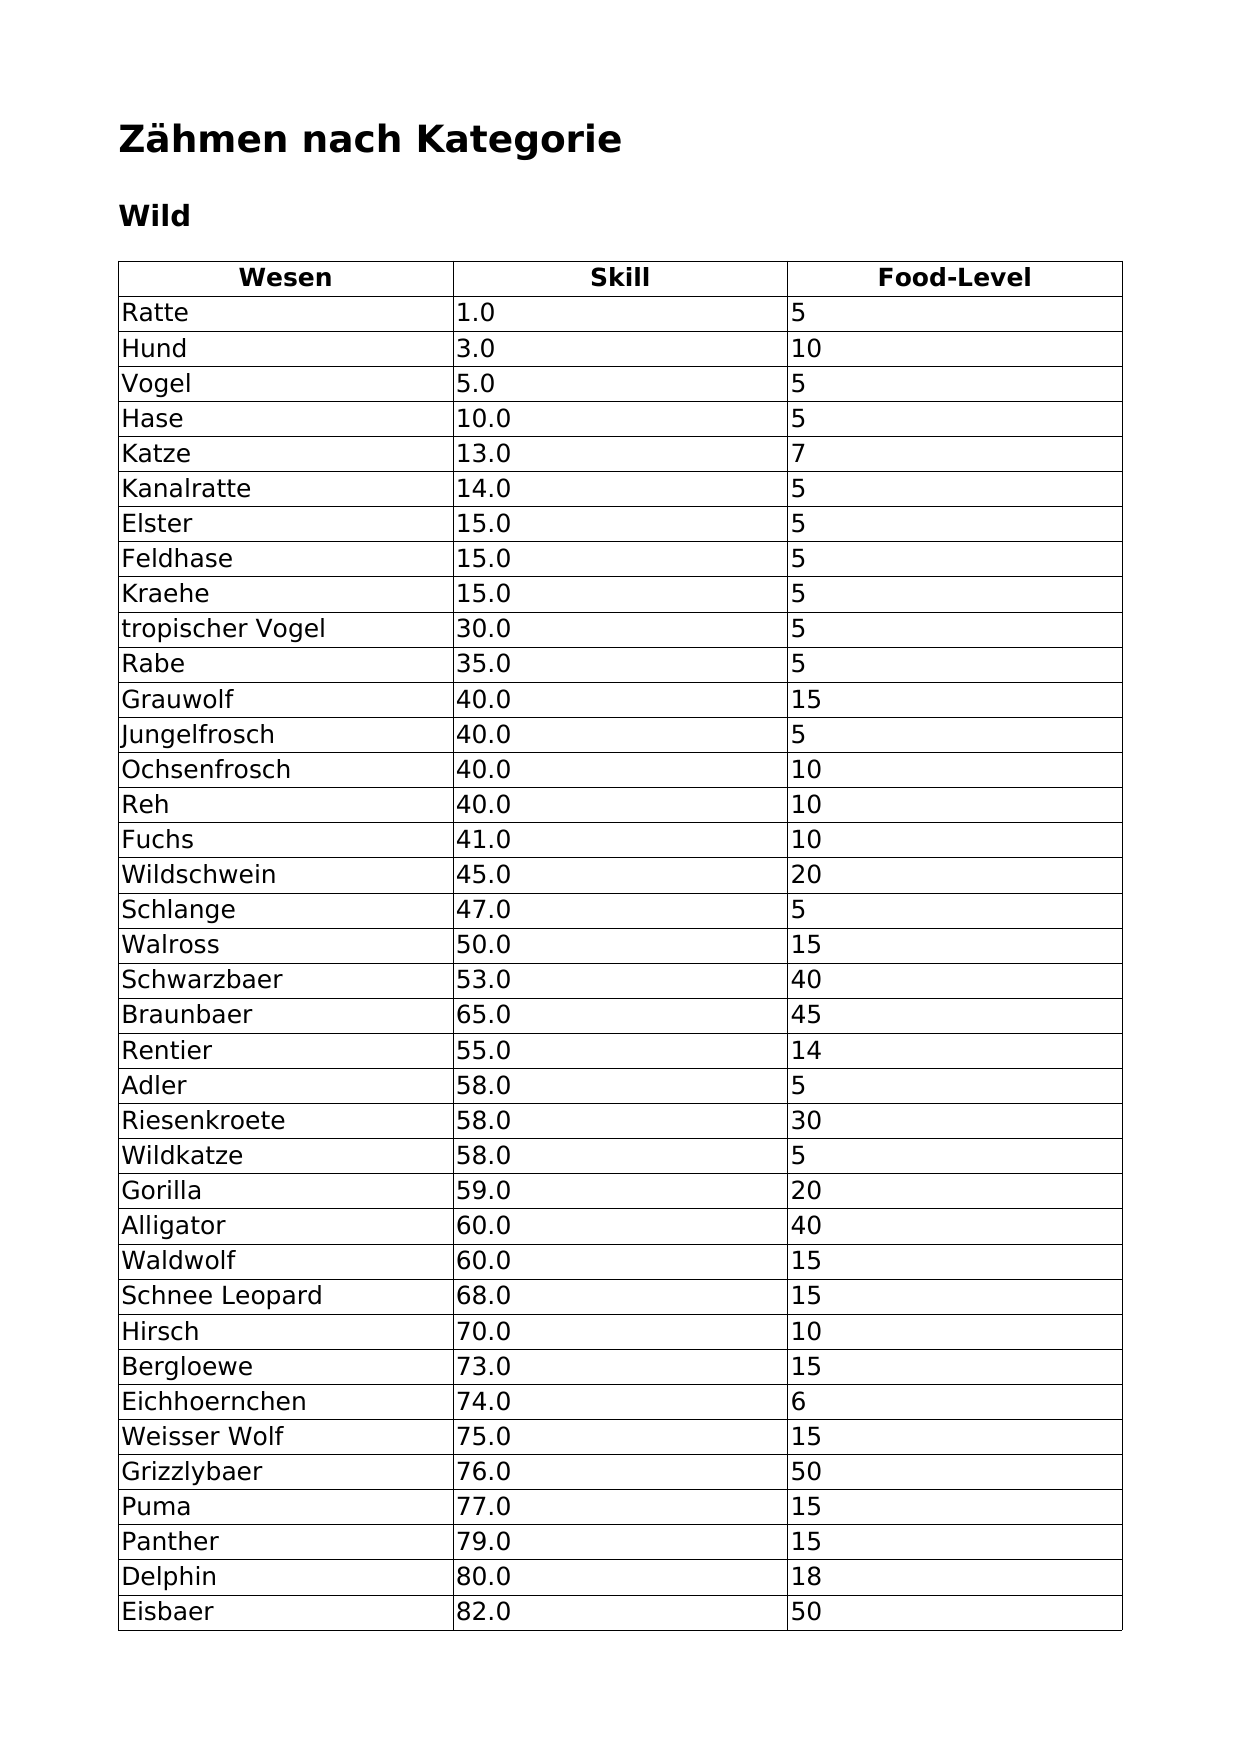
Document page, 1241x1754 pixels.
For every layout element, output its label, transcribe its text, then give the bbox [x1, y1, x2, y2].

table_cell Hirsch [119, 1315, 453, 1349]
table_cell Katze [119, 437, 453, 471]
table_cell 77.0 [454, 1490, 787, 1524]
table_cell 15.0 [454, 577, 787, 612]
table_cell Eichhoernchen [119, 1385, 453, 1419]
table_cell 10 [788, 788, 1122, 822]
table_cell 59.0 [454, 1174, 787, 1208]
table_cell Gorilla [119, 1174, 453, 1208]
table_cell Alligator [119, 1209, 453, 1243]
table_cell Feldhase [119, 542, 453, 576]
table_cell 15.0 [454, 542, 787, 576]
table_cell Riesenkroete [119, 1104, 453, 1138]
table_cell 10 [788, 332, 1122, 366]
table_cell 82.0 [454, 1596, 787, 1629]
table_cell Kanalratte [119, 472, 453, 506]
table_cell 5 [788, 577, 1122, 612]
table_cell Waldwolf [119, 1245, 453, 1278]
table_cell Rabe [119, 648, 453, 682]
table_cell Puma [119, 1490, 453, 1524]
table_cell Grauwolf [119, 683, 453, 717]
table_cell 65.0 [454, 999, 787, 1033]
table_cell Wildkatze [119, 1139, 453, 1173]
table_cell 5 [788, 894, 1122, 927]
table_cell 75.0 [454, 1420, 787, 1454]
table_cell 5 [788, 718, 1122, 752]
table_cell 35.0 [454, 648, 787, 682]
table_cell 68.0 [454, 1280, 787, 1314]
table_cell 50.0 [454, 929, 787, 963]
table_cell 3.0 [454, 332, 787, 366]
table_cell 5 [788, 1069, 1122, 1103]
table_cell 18 [788, 1560, 1122, 1594]
table_cell 10.0 [454, 402, 787, 436]
table_cell Adler [119, 1069, 453, 1103]
table_cell Hase [119, 402, 453, 436]
table_cell 7 [788, 437, 1122, 471]
table_cell 15.0 [454, 507, 787, 541]
table_cell Braunbaer [119, 999, 453, 1033]
table_cell 60.0 [454, 1209, 787, 1243]
table_cell 5 [788, 648, 1122, 682]
table_cell 53.0 [454, 964, 787, 998]
table_cell 30 [788, 1104, 1122, 1138]
table_cell 15 [788, 1525, 1122, 1559]
table_cell 79.0 [454, 1525, 787, 1559]
table_cell 13.0 [454, 437, 787, 471]
table_cell 15 [788, 1280, 1122, 1314]
table_cell 73.0 [454, 1350, 787, 1384]
table_cell 5 [788, 402, 1122, 436]
table_cell 58.0 [454, 1069, 787, 1103]
table_cell 50 [788, 1455, 1122, 1489]
table_cell 15 [788, 683, 1122, 717]
table_cell Elster [119, 507, 453, 541]
table_cell 5 [788, 367, 1122, 401]
table_cell Reh [119, 788, 453, 822]
table_cell 60.0 [454, 1245, 787, 1278]
table_cell 15 [788, 1350, 1122, 1384]
subtitle Zähmen nach Kategorie [118, 118, 1122, 162]
table_cell 5 [788, 472, 1122, 506]
table_cell 74.0 [454, 1385, 787, 1419]
table_cell 5 [788, 297, 1122, 331]
table_cell Ratte [119, 297, 453, 331]
table_cell Schnee Leopard [119, 1280, 453, 1314]
table_cell 55.0 [454, 1034, 787, 1068]
table_cell 5 [788, 613, 1122, 647]
table_cell Schlange [119, 894, 453, 927]
table_cell 76.0 [454, 1455, 787, 1489]
table_cell 58.0 [454, 1139, 787, 1173]
table_cell 58.0 [454, 1104, 787, 1138]
table_cell 15 [788, 1490, 1122, 1524]
table_cell Wildschwein [119, 858, 453, 892]
table_cell 10 [788, 1315, 1122, 1349]
table_cell Schwarzbaer [119, 964, 453, 998]
table_cell Fuchs [119, 823, 453, 857]
table_cell 14.0 [454, 472, 787, 506]
table_cell 40.0 [454, 788, 787, 822]
table_cell 45 [788, 999, 1122, 1033]
table_cell 10 [788, 823, 1122, 857]
table_cell 41.0 [454, 823, 787, 857]
table_cell Walross [119, 929, 453, 963]
table_cell 5 [788, 1139, 1122, 1173]
table_cell Ochsenfrosch [119, 753, 453, 787]
table_cell 15 [788, 929, 1122, 963]
table_cell 15 [788, 1245, 1122, 1278]
table_cell 5 [788, 542, 1122, 576]
table_header Skill [454, 262, 787, 296]
table_cell Vogel [119, 367, 453, 401]
table_cell 20 [788, 1174, 1122, 1208]
table_cell 50 [788, 1596, 1122, 1629]
table_cell Rentier [119, 1034, 453, 1068]
table_cell 40.0 [454, 718, 787, 752]
table_cell 14 [788, 1034, 1122, 1068]
table_cell 1.0 [454, 297, 787, 331]
table_cell Bergloewe [119, 1350, 453, 1384]
table_cell Jungelfrosch [119, 718, 453, 752]
table_cell 40 [788, 964, 1122, 998]
subtitle Wild [118, 199, 1122, 233]
table_cell Grizzlybaer [119, 1455, 453, 1489]
table_cell 10 [788, 753, 1122, 787]
table_cell 6 [788, 1385, 1122, 1419]
table_cell 40.0 [454, 753, 787, 787]
table_cell Hund [119, 332, 453, 366]
table_cell 45.0 [454, 858, 787, 892]
table_cell 15 [788, 1420, 1122, 1454]
table_cell 40 [788, 1209, 1122, 1243]
table_cell 30.0 [454, 613, 787, 647]
table_cell 20 [788, 858, 1122, 892]
table_cell Delphin [119, 1560, 453, 1594]
table_cell 47.0 [454, 894, 787, 927]
table_cell 5 [788, 507, 1122, 541]
table_cell Kraehe [119, 577, 453, 612]
table_cell Weisser Wolf [119, 1420, 453, 1454]
table_cell Panther [119, 1525, 453, 1559]
table_cell 70.0 [454, 1315, 787, 1349]
table_cell Eisbaer [119, 1596, 453, 1629]
table_header Food-Level [788, 262, 1122, 296]
table_cell 40.0 [454, 683, 787, 717]
table_cell tropischer Vogel [119, 613, 453, 647]
table_cell 5.0 [454, 367, 787, 401]
table_header Wesen [119, 262, 453, 296]
table_cell 80.0 [454, 1560, 787, 1594]
